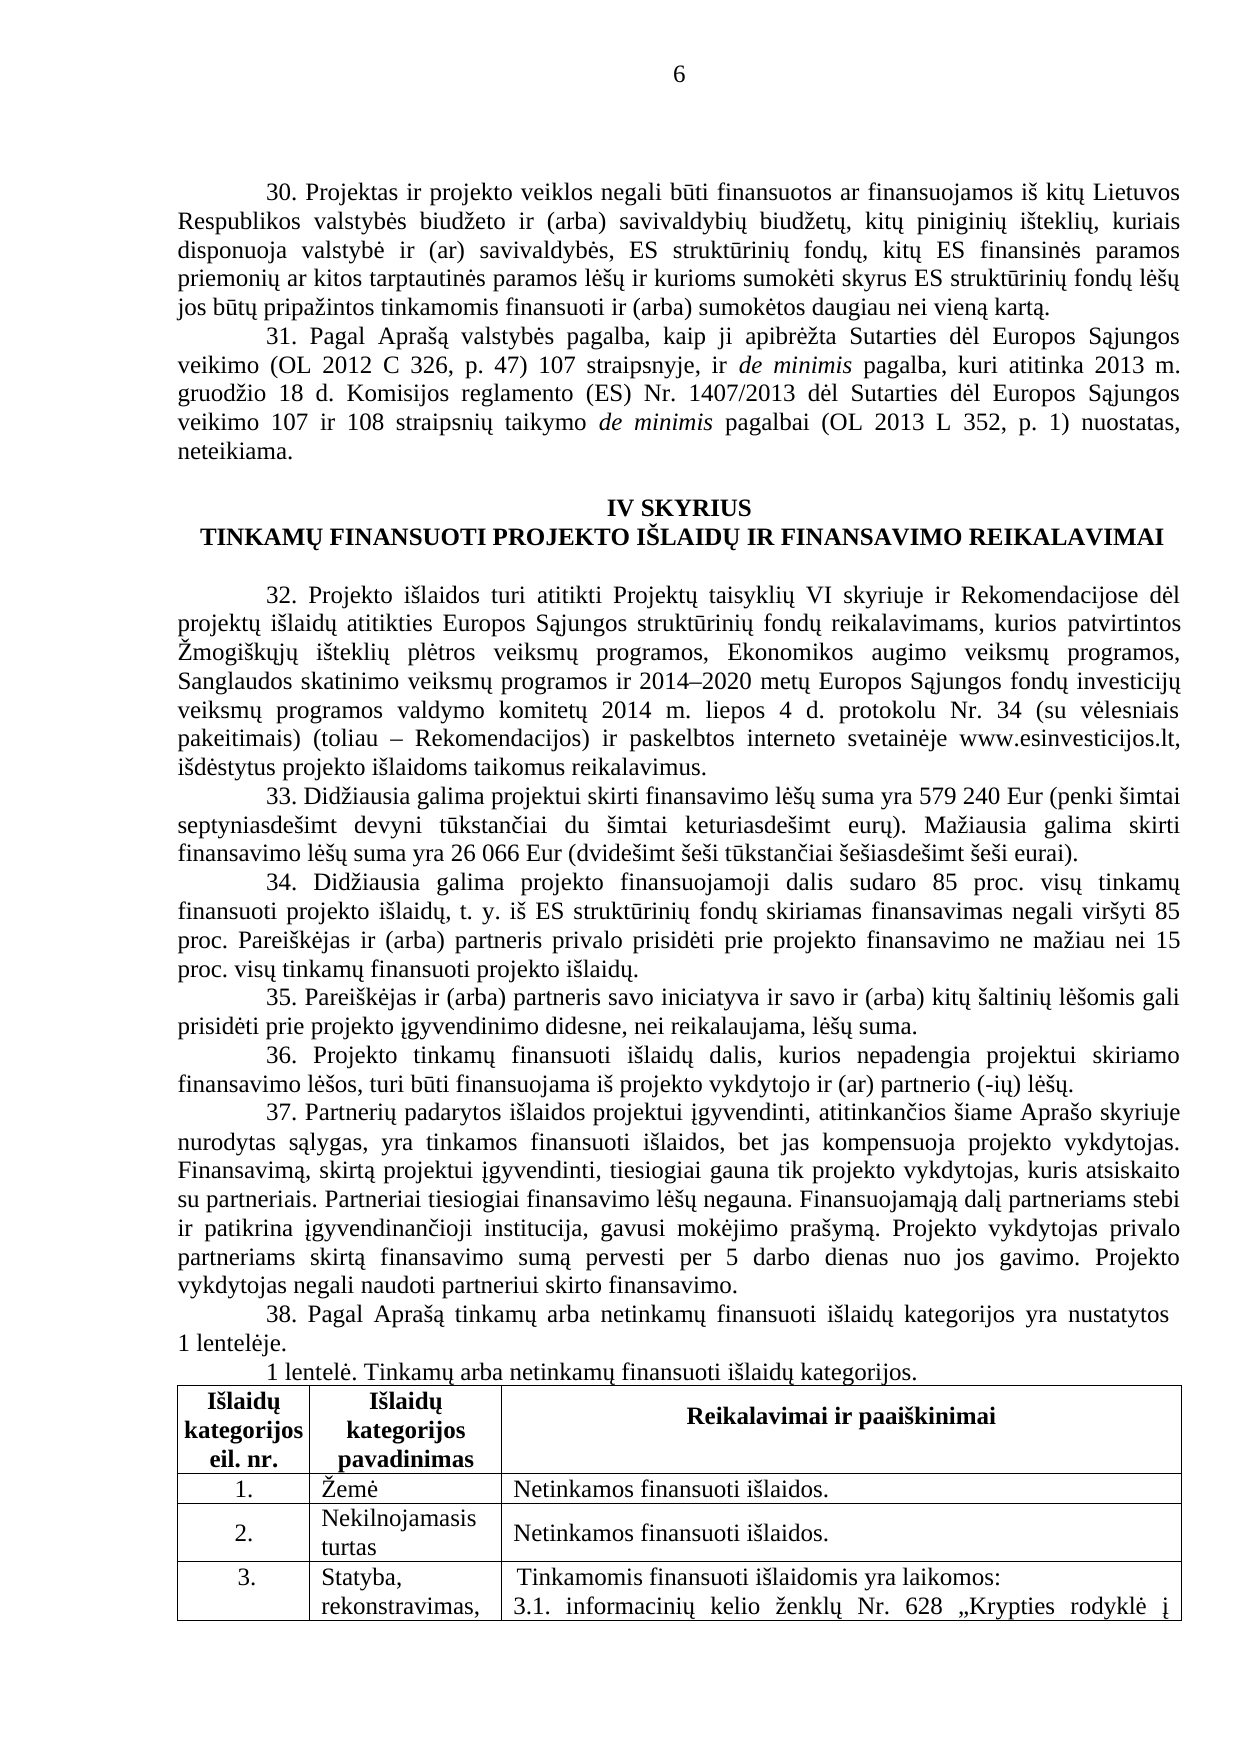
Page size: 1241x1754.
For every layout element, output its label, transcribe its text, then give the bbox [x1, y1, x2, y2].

table_cell 2. [178, 1504, 309, 1561]
table_header Išlaidų kategorijos pavadinimas [310, 1386, 501, 1473]
text 33. Didžiausia galima projektui skirti finansavimo lėšų suma yra 579 240 Eur (penki šimtai septyniasdešimt devyni tūkstančiai du šimtai keturiasdešimt eurų). Mažiausia galima skirti finansavimo lėšų suma yra 26 066 Eur (dvidešimt šeši tūkstančiai šešiasdešimt šeši eurai). [177, 781, 1181, 867]
text 36. Projekto tinkamų finansuoti išlaidų dalis, kurios nepadengia projektui skiriamo finansavimo lėšos, turi būti finansuojama iš projekto vykdytojo ir (ar) partnerio (-ių) lėšų. [177, 1040, 1181, 1097]
text IV SKYRIUS [177, 493, 1181, 522]
table_header Reikalavimai ir paaiškinimai [502, 1386, 1181, 1473]
table_cell Netinkamos finansuoti išlaidos. [502, 1504, 1181, 1561]
text 37. Partnerių padarytos išlaidos projektui įgyvendinti, atitinkančios šiame Aprašo skyriuje nurodytas sąlygas, yra tinkamos finansuoti išlaidos, bet jas kompensuoja projekto vykdytojas. Finansavimą, skirtą projektui įgyvendinti, tiesiogiai gauna tik projekto vykdytojas, kuris atsiskaito su partneriais. Partneriai tiesiogiai finansavimo lėšų negauna. Finansuojamąją dalį partneriams stebi ir patikrina įgyvendinančioji institucija, gavusi mokėjimo prašymą. Projekto vykdytojas privalo partneriams skirtą finansavimo sumą pervesti per 5 darbo dienas nuo jos gavimo. Projekto vykdytojas negali naudoti partneriui skirto finansavimo. [177, 1097, 1181, 1299]
table_cell Tinkamomis finansuoti išlaidomis yra laikomos: 3.1. informacinių kelio ženklų Nr. 628 „Krypties rodyklė į [502, 1562, 1181, 1619]
table_cell Netinkamos finansuoti išlaidos. [502, 1474, 1181, 1502]
table_cell Nekilnojamasis turtas [310, 1504, 501, 1561]
table_cell 1. [178, 1474, 309, 1502]
table_cell 3. [178, 1562, 309, 1619]
text 30. Projektas ir projekto veiklos negali būti finansuotos ar finansuojamos iš kitų Lietuvos Respublikos valstybės biudžeto ir (arba) savivaldybių biudžetų, kitų piniginių išteklių, kuriais disponuoja valstybė ir (ar) savivaldybės, ES struktūrinių fondų, kitų ES finansinės paramos priemonių ar kitos tarptautinės paramos lėšų ir kurioms sumokėti skyrus ES struktūrinių fondų lėšų jos būtų pripažintos tinkamomis finansuoti ir (arba) sumokėtos daugiau nei vieną kartą. [177, 177, 1181, 321]
text 32. Projekto išlaidos turi atitikti Projektų taisyklių VI skyriuje ir Rekomendacijose dėl projektų išlaidų atitikties Europos Sąjungos struktūrinių fondų reikalavimams, kurios patvirtintos Žmogiškųjų išteklių plėtros veiksmų programos, Ekonomikos augimo veiksmų programos, Sanglaudos skatinimo veiksmų programos ir 2014–2020 metų Europos Sąjungos fondų investicijų veiksmų programos valdymo komitetų 2014 m. liepos 4 d. protokolu Nr. 34 (su vėlesniais pakeitimais) (toliau – Rekomendacijos) ir paskelbtos interneto svetainėje www.esinvesticijos.lt, išdėstytus projekto išlaidoms taikomus reikalavimus. [177, 580, 1181, 781]
table_cell Statyba, rekonstravimas, [310, 1562, 501, 1619]
text TINKAMŲ FINANSUOTI PROJEKTO IŠLAIDŲ IR FINANSAVIMO REIKALAVIMAI [177, 522, 1181, 551]
text 34. Didžiausia galima projekto finansuojamoji dalis sudaro 85 proc. visų tinkamų finansuoti projekto išlaidų, t. y. iš ES struktūrinių fondų skiriamas finansavimas negali viršyti 85 proc. Pareiškėjas ir (arba) partneris privalo prisidėti prie projekto finansavimo ne mažiau nei 15 proc. visų tinkamų finansuoti projekto išlaidų. [177, 867, 1181, 982]
text 35. Pareiškėjas ir (arba) partneris savo iniciatyva ir savo ir (arba) kitų šaltinių lėšomis gali prisidėti prie projekto įgyvendinimo didesne, nei reikalaujama, lėšų suma. [177, 982, 1181, 1040]
table_header Išlaidų kategorijos eil. nr. [178, 1386, 309, 1473]
table_cell Žemė [310, 1474, 501, 1502]
text 31. Pagal Aprašą valstybės pagalba, kaip ji apibrėžta Sutarties dėl Europos Sąjungos veikimo (OL 2012 C 326, p. 47) 107 straipsnyje, ir de minimis pagalba, kuri atitinka 2013 m. gruodžio 18 d. Komisijos reglamento (ES) Nr. 1407/2013 dėl Sutarties dėl Europos Sąjungos veikimo 107 ir 108 straipsnių taikymo de minimis pagalbai (OL 2013 L 352, p. 1) nuostatas, neteikiama. [177, 321, 1181, 465]
text 1 lentelė. Tinkamų arba netinkamų finansuoti išlaidų kategorijos. [177, 1357, 1181, 1385]
text 38. Pagal Aprašą tinkamų arba netinkamų finansuoti išlaidų kategorijos yra nustatytos 1 lentelėje. [177, 1299, 1181, 1357]
